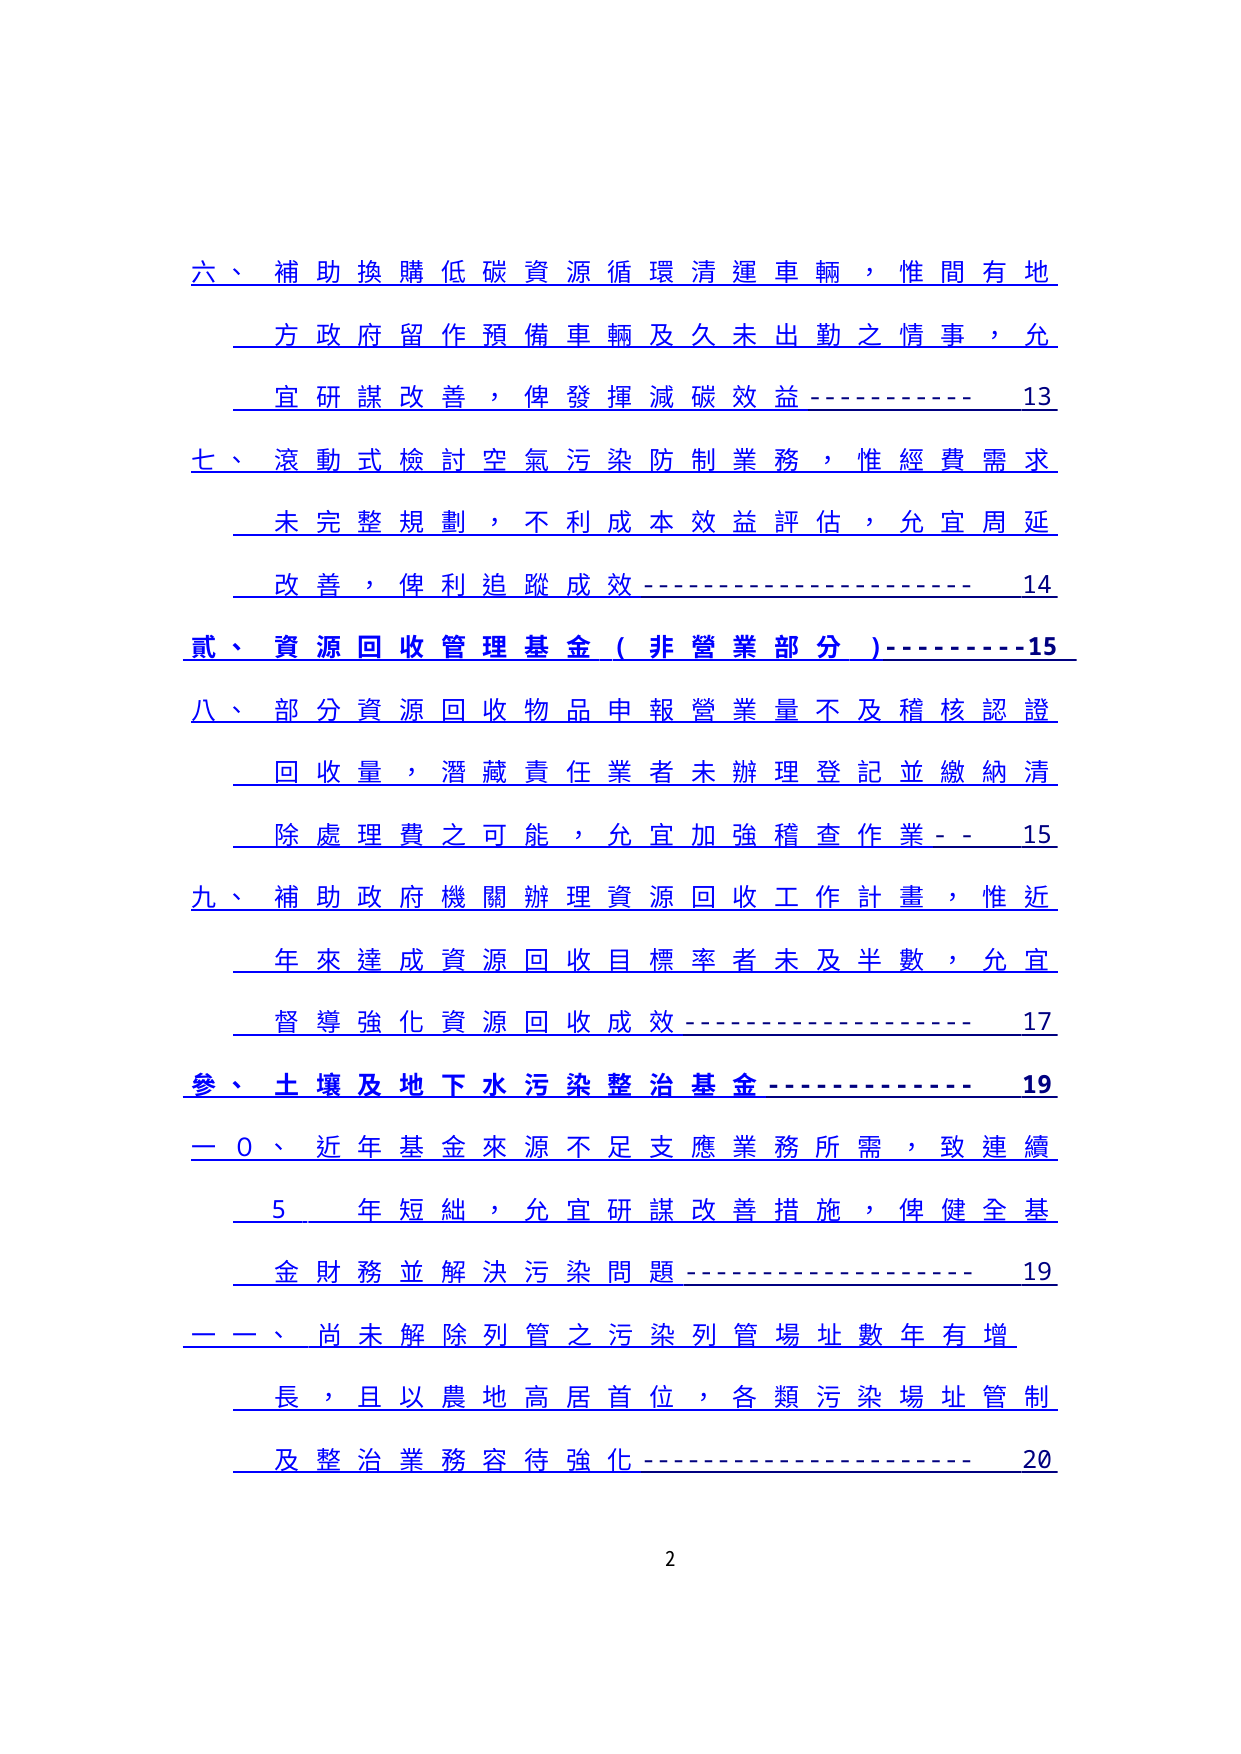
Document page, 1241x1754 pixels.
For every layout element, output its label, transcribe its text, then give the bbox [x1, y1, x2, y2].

text 六、補助換購低碳資源循環清運車輛，惟間有地方政府留作預備車輛及久未出勤之情事，允宜研謀改善，俾發揮減碳效益 13 [183, 229, 1058, 417]
text 一０、近年基金來源不足支應業務所需，致連續5 年短絀，允宜研謀改善措施，俾健全基金財務並解決污染問題 19 [183, 1104, 1058, 1292]
text 七、滾動式檢討空氣污染防制業務，惟經費需求未完整規劃，不利成本效益評估，允宜周延改善，俾利追蹤成效 14 [183, 417, 1058, 604]
text 一一、尚未解除列管之污染列管場址數年有增長，且以農地高居首位，各類污染場址管制及整治業務容待強化 20 [183, 1292, 1058, 1479]
text [183, 661, 1058, 667]
text 八、部分資源回收物品申報營業量不及稽核認證回收量，潛藏責任業者未辦理登記並繳納清除處理費之可能，允宜加強稽查作業 15 [183, 667, 1058, 854]
text 貳、資源回收管理基金(非營業部分) 15 [183, 604, 1058, 659]
text 九、補助政府機關辦理資源回收工作計畫，惟近年來達成資源回收目標率者未及半數，允宜督導強化資源回收成效 17 [183, 854, 1058, 1042]
text [183, 1098, 1058, 1104]
text 參、土壤及地下水污染整治基金 19 [183, 1042, 1058, 1096]
